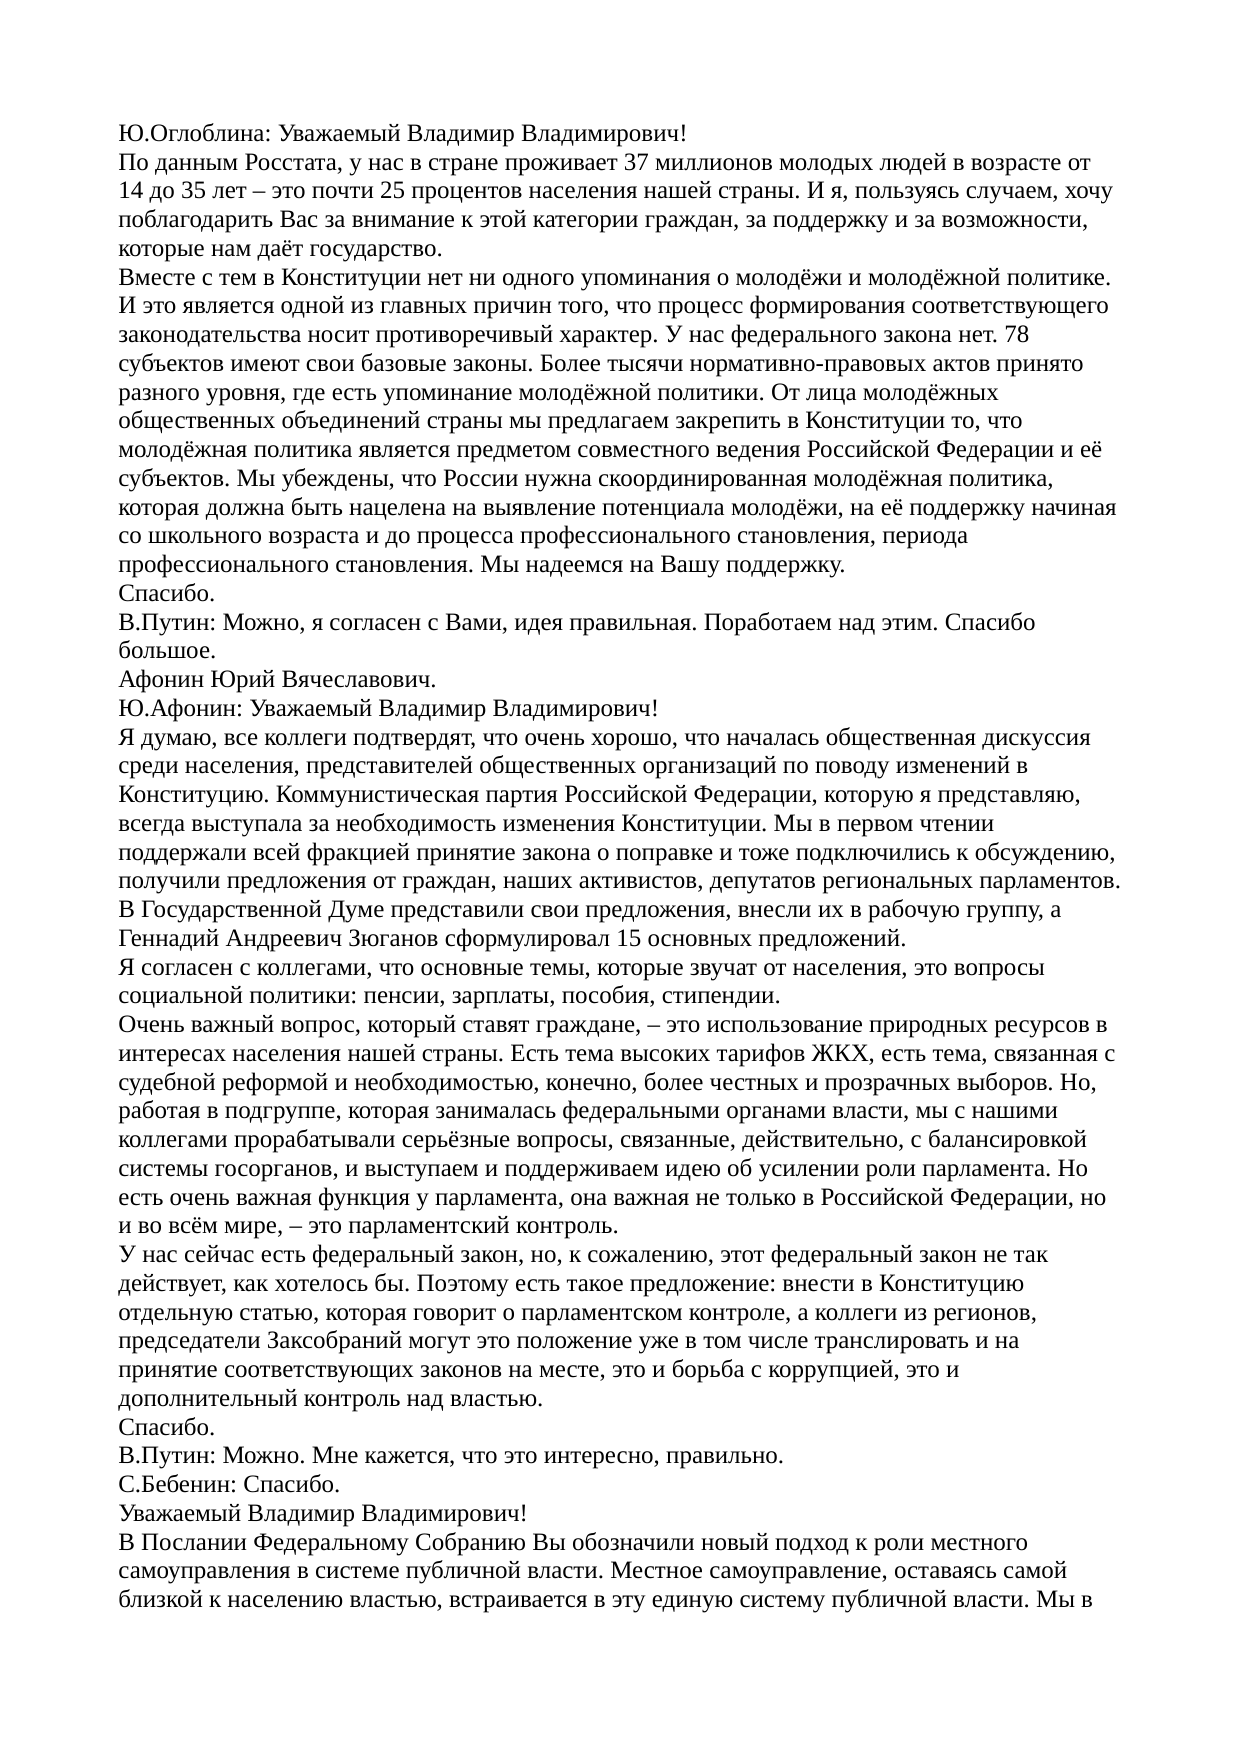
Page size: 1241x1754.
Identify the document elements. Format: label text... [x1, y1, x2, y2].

text Я думаю, все коллеги подтвердят, что очень хорошо, что началась общественная дискуссия среди населения, представителей общественных организаций по поводу изменений в Конституцию. Коммунистическая партия Российской Федерации, которую я представляю, всегда выступала за необходимость изменения Конституции. Мы в первом чтении поддержали всей фракцией принятие закона о поправке и тоже подключились к обсуждению, получили предложения от граждан, наших активистов, депутатов региональных парламентов. В Государственной Думе представили свои предложения, внесли их в рабочую группу, а Геннадий Андреевич Зюганов сформулировал 15 основных предложений. [118, 722, 1122, 952]
text У нас сейчас есть федеральный закон, но, к сожалению, этот федеральный закон не так действует, как хотелось бы. Поэтому есть такое предложение: внести в Конституцию отдельную статью, которая говорит о парламентском контроле, а коллеги из регионов, председатели Заксобраний могут это положение уже в том числе транслировать и на принятие соответствующих законов на месте, это и борьба с коррупцией, это и дополнительный контроль над властью. [118, 1239, 1122, 1412]
text Ю.Афонин: Уважаемый Владимир Владимирович! [118, 693, 1122, 722]
text Я согласен с коллегами, что основные темы, которые звучат от населения, это вопросы социальной политики: пенсии, зарплаты, пособия, стипендии. [118, 952, 1122, 1009]
text Спасибо. [118, 1412, 1122, 1441]
text С.Бебенин: Спасибо. [118, 1469, 1122, 1498]
text Ю.Оглоблина: Уважаемый Владимир Владимирович! [118, 118, 1122, 147]
text Очень важный вопрос, который ставят граждане, – это использование природных ресурсов в интересах населения нашей страны. Есть тема высоких тарифов ЖКХ, есть тема, связанная с судебной реформой и необходимостью, конечно, более честных и прозрачных выборов. Но, работая в подгруппе, которая занималась федеральными органами власти, мы с нашими коллегами прорабатывали серьёзные вопросы, связанные, действительно, с балансировкой системы госорганов, и выступаем и поддерживаем идею об усилении роли парламента. Но есть очень важная функция у парламента, она важная не только в Российской Федерации, но и во всём мире, – это парламентский контроль. [118, 1009, 1122, 1239]
text Вместе с тем в Конституции нет ни одного упоминания о молодёжи и молодёжной политике. И это является одной из главных причин того, что процесс формирования соответствующего законодательства носит противоречивый характер. У нас федерального закона нет. 78 субъектов имеют свои базовые законы. Более тысячи нормативно-правовых актов принято разного уровня, где есть упоминание молодёжной политики. От лица молодёжных общественных объединений страны мы предлагаем закрепить в Конституции то, что молодёжная политика является предметом совместного ведения Российской Федерации и её субъектов. Мы убеждены, что России нужна скоординированная молодёжная политика, которая должна быть нацелена на выявление потенциала молодёжи, на её поддержку начиная со школьного возраста и до процесса профессионального становления, периода профессионального становления. Мы надеемся на Вашу поддержку. [118, 262, 1122, 578]
text По данным Росстата, у нас в стране проживает 37 миллионов молодых людей в возрасте от 14 до 35 лет – это почти 25 процентов населения нашей страны. И я, пользуясь случаем, хочу поблагодарить Вас за внимание к этой категории граждан, за поддержку и за возможности, которые нам даёт государство. [118, 147, 1122, 262]
text В.Путин: Можно, я согласен с Вами, идея правильная. Поработаем над этим. Спасибо большое. [118, 607, 1122, 664]
text Уважаемый Владимир Владимирович! [118, 1498, 1122, 1527]
text Афонин Юрий Вячеславович. [118, 664, 1122, 693]
text В.Путин: Можно. Мне кажется, что это интересно, правильно. [118, 1441, 1122, 1469]
text В Послании Федеральному Собранию Вы обозначили новый подход к роли местного самоуправления в системе публичной власти. Местное самоуправление, оставаясь самой близкой к населению властью, встраивается в эту единую систему публичной власти. Мы в [118, 1527, 1122, 1613]
text Спасибо. [118, 578, 1122, 607]
